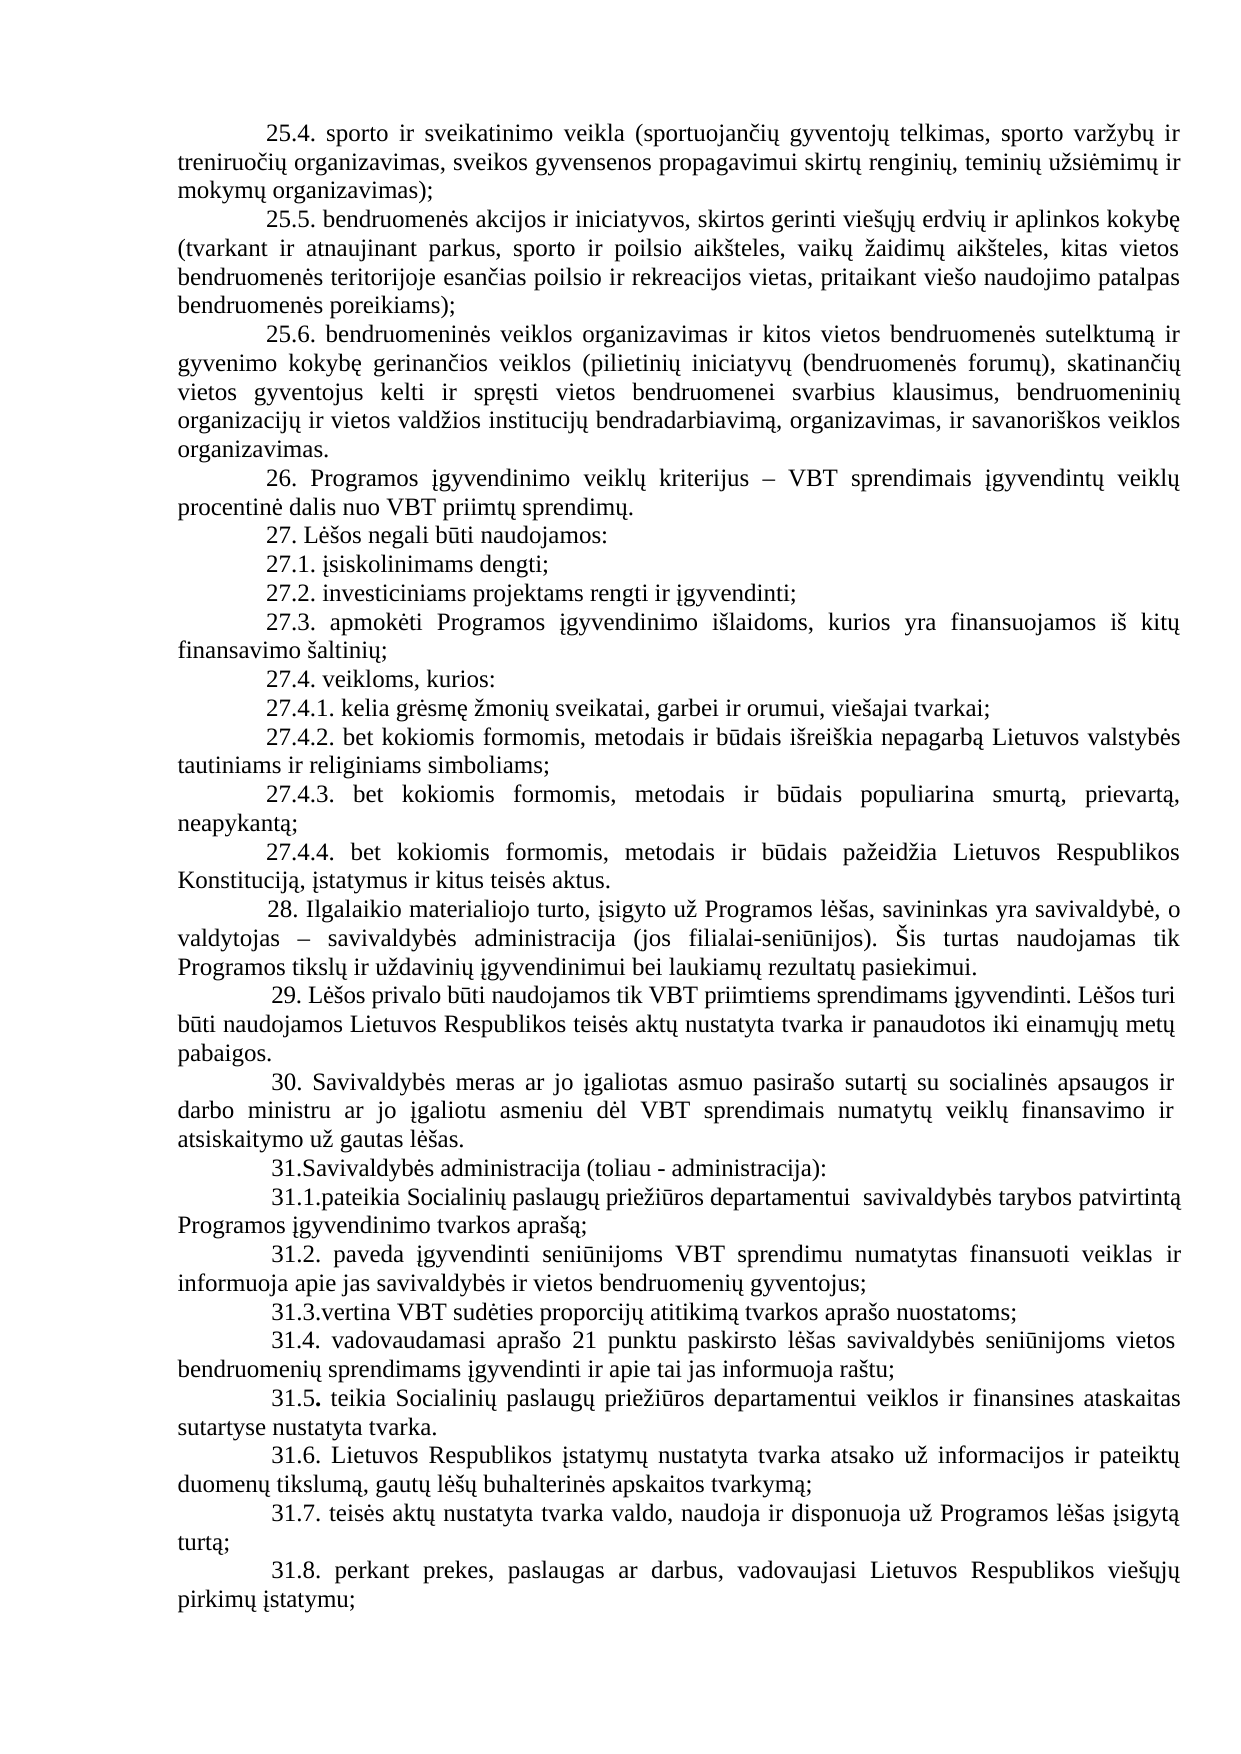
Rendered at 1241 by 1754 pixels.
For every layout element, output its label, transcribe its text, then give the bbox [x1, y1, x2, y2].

text 25.6. bendruomeninės veiklos organizavimas ir kitos vietos bendruomenės sutelktumą ir gyvenimo kokybę gerinančios veiklos (pilietinių iniciatyvų (bendruomenės forumų), skatinančių vietos gyventojus kelti ir spręsti vietos bendruomenei svarbius klausimus, bendruomeninių organizacijų ir vietos valdžios institucijų bendradarbiavimą, organizavimas, ir savanoriškos veiklos organizavimas. [177, 319, 1181, 463]
text 26. Programos įgyvendinimo veiklų kriterijus – VBT sprendimais įgyvendintų veiklų procentinė dalis nuo VBT priimtų sprendimų. [177, 463, 1181, 521]
text 25.4. sporto ir sveikatinimo veikla (sportuojančių gyventojų telkimas, sporto varžybų ir treniruočių organizavimas, sveikos gyvensenos propagavimui skirtų renginių, teminių užsiėmimų ir mokymų organizavimas); [177, 118, 1181, 204]
text 31.7. teisės aktų nustatyta tvarka valdo, naudoja ir disponuoja už Programos lėšas įsigytą turtą; [177, 1498, 1181, 1556]
text 31.8. perkant prekes, paslaugas ar darbus, vadovaujasi Lietuvos Respublikos viešųjų pirkimų įstatymu; [177, 1556, 1181, 1613]
text 27.4.2. bet kokiomis formomis, metodais ir būdais išreiškia nepagarbą Lietuvos valstybės tautiniams ir religiniams simboliams; [177, 722, 1181, 779]
text 31.6. Lietuvos Respublikos įstatymų nustatyta tvarka atsako už informacijos ir pateiktų duomenų tikslumą, gautų lėšų buhalterinės apskaitos tvarkymą; [177, 1441, 1181, 1498]
text 27.4. veikloms, kurios: [177, 664, 1181, 693]
text 27.2. investiciniams projektams rengti ir įgyvendinti; [177, 578, 1181, 607]
text 28. Ilgalaikio materialiojo turto, įsigyto už Programos lėšas, savininkas yra savivaldybė, o valdytojas – savivaldybės administracija (jos filialai-seniūnijos). Šis turtas naudojamas tik Programos tikslų ir uždavinių įgyvendinimui bei laukiamų rezultatų pasiekimui. [177, 894, 1181, 981]
text 27.4.4. bet kokiomis formomis, metodais ir būdais pažeidžia Lietuvos Respublikos Konstituciją, įstatymus ir kitus teisės aktus. [177, 837, 1181, 894]
text 31.1.pateikia Socialinių paslaugų priežiūros departamentui savivaldybės tarybos patvirtintą Programos įgyvendinimo tvarkos aprašą; [177, 1182, 1181, 1239]
text 27.4.3. bet kokiomis formomis, metodais ir būdais populiarina smurtą, prievartą, neapykantą; [177, 779, 1181, 837]
text 25.5. bendruomenės akcijos ir iniciatyvos, skirtos gerinti viešųjų erdvių ir aplinkos kokybę (tvarkant ir atnaujinant parkus, sporto ir poilsio aikšteles, vaikų žaidimų aikšteles, kitas vietos bendruomenės teritorijoje esančias poilsio ir rekreacijos vietas, pritaikant viešo naudojimo patalpas bendruomenės poreikiams); [177, 204, 1181, 319]
text 27. Lėšos negali būti naudojamos: [177, 521, 1181, 549]
text 31.Savivaldybės administracija (toliau - administracija): [177, 1153, 1181, 1182]
text 31.2. paveda įgyvendinti seniūnijoms VBT sprendimu numatytas finansuoti veiklas ir informuoja apie jas savivaldybės ir vietos bendruomenių gyventojus; [177, 1239, 1181, 1297]
text 31.3.vertina VBT sudėties proporcijų atitikimą tvarkos aprašo nuostatoms; [177, 1297, 1181, 1326]
text 27.1. įsiskolinimams dengti; [177, 549, 1181, 578]
text 27.3. apmokėti Programos įgyvendinimo išlaidoms, kurios yra finansuojamos iš kitų finansavimo šaltinių; [177, 607, 1181, 664]
text 29. Lėšos privalo būti naudojamos tik VBT priimtiems sprendimams įgyvendinti. Lėšos turi būti naudojamos Lietuvos Respublikos teisės aktų nustatyta tvarka ir panaudotos iki einamųjų metų pabaigos. [177, 981, 1175, 1067]
text 27.4.1. kelia grėsmę žmonių sveikatai, garbei ir orumui, viešajai tvarkai; [177, 693, 1181, 722]
text 30. Savivaldybės meras ar jo įgaliotas asmuo pasirašo sutartį su socialinės apsaugos ir darbo ministru ar jo įgaliotu asmeniu dėl VBT sprendimais numatytų veiklų finansavimo ir atsiskaitymo už gautas lėšas. [177, 1067, 1175, 1153]
text 31.5. teikia Socialinių paslaugų priežiūros departamentui veiklos ir finansines ataskaitas sutartyse nustatyta tvarka. [177, 1383, 1181, 1441]
text 31.4. vadovaudamasi aprašo 21 punktu paskirsto lėšas savivaldybės seniūnijoms vietos bendruomenių sprendimams įgyvendinti ir apie tai jas informuoja raštu; [177, 1326, 1176, 1383]
